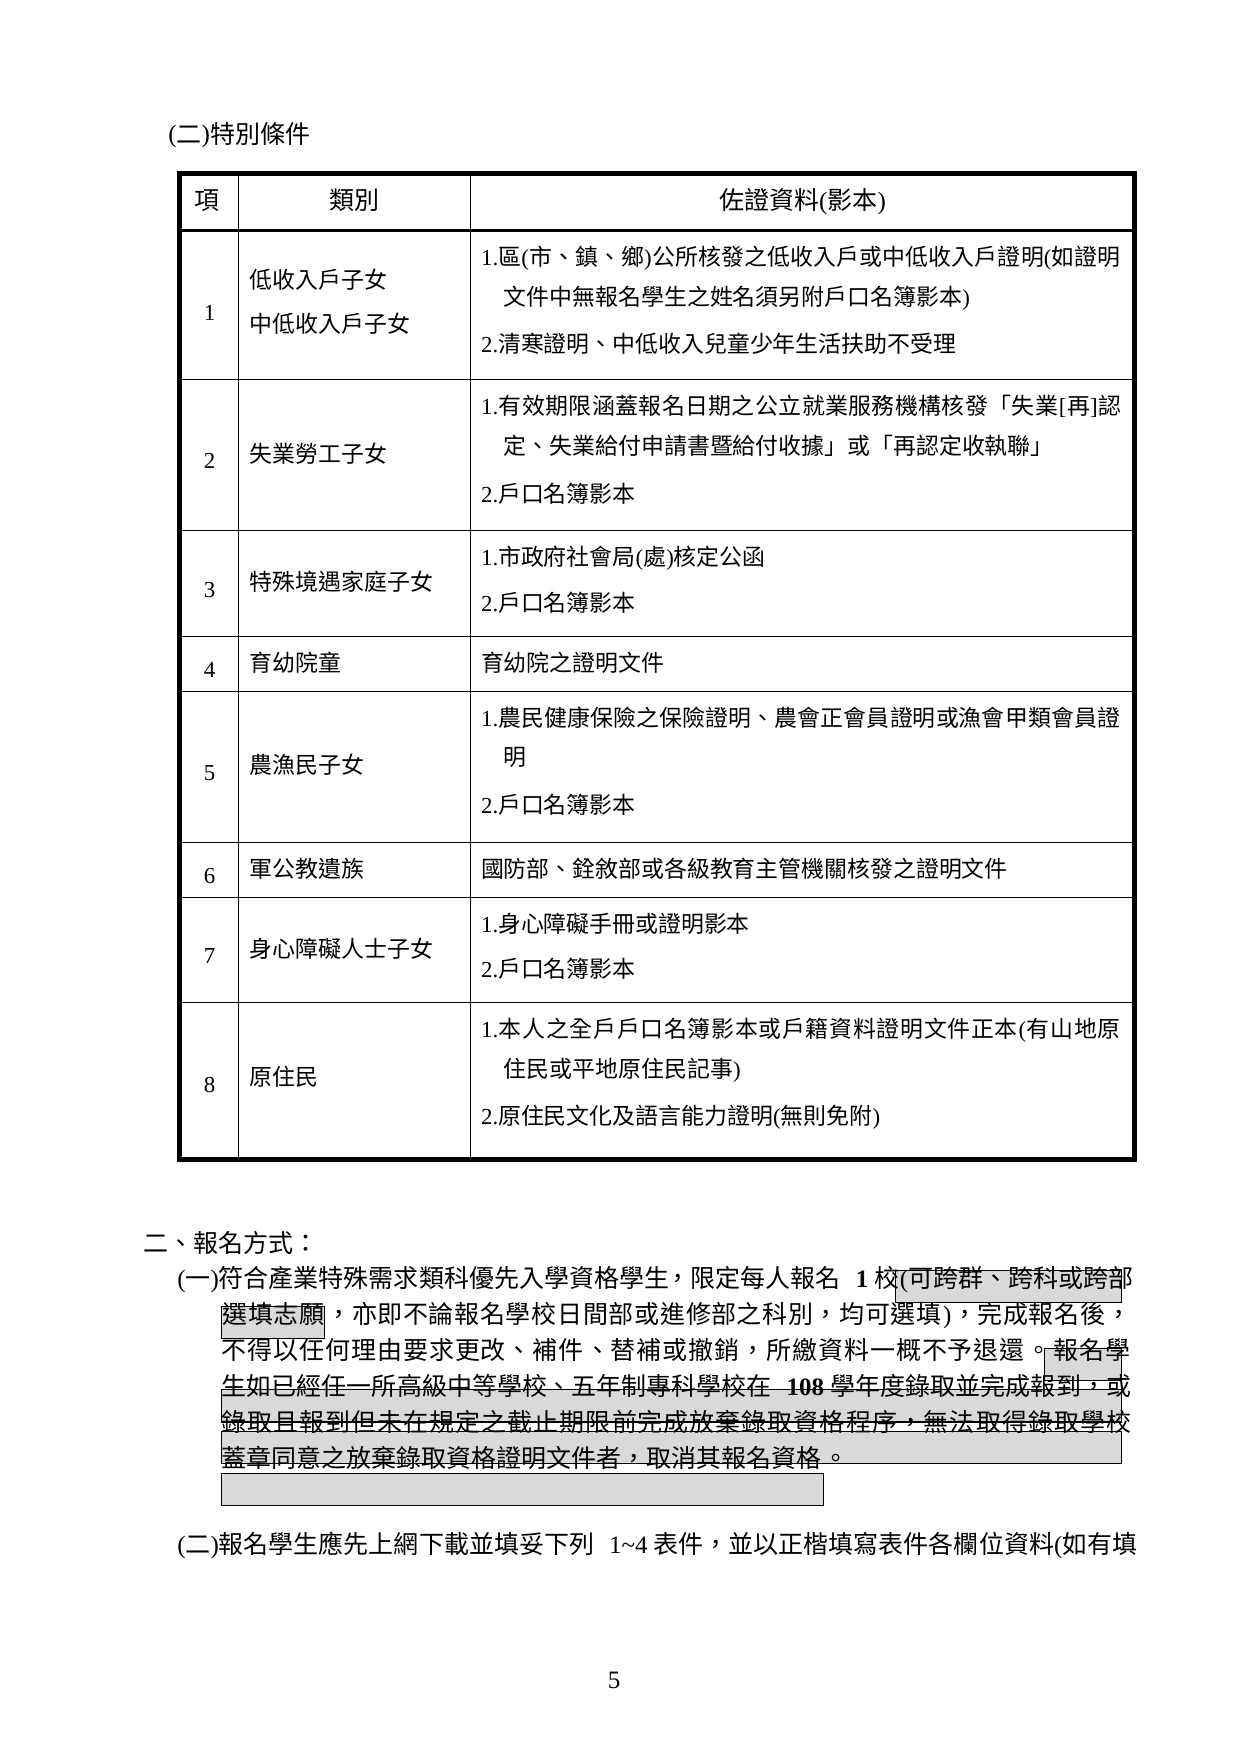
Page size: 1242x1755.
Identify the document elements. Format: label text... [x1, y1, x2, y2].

table_cell 6 [182, 843, 238, 897]
table_cell 特殊境遇家庭子女 [239, 531, 470, 636]
table_cell 1.農民健康保險之保險證明、農會正會員證明或漁會甲類會員證 明 2.戶口名簿影本 [471, 692, 1132, 842]
table_cell 1.有效期限涵蓋報名日期之公立就業服務機構核發「失業[再]認 定、失業給付申請書暨給付收據」或「再認定收執聯」 2.戶口名簿影本 [471, 380, 1132, 530]
table_cell [324, 1003, 470, 1157]
table_cell 原住民 [239, 1003, 324, 1157]
table_cell 1.區(市、鎮、鄉)公所核發之低收入戶或中低收入戶證明(如證明 文件中無報名學生之姓名須另附戶口名簿影本) 2.清寒證明、中低收入兒童少年生活扶助不受理 [471, 232, 1132, 379]
text 二、報名方式： [143, 1226, 1152, 1258]
table_header [239, 176, 324, 228]
table_cell 2 [182, 380, 238, 530]
table_cell 1.本人之全戶戶口名簿影本或戶籍資料證明文件正本(有山地原 住民或平地原住民記事) 2.原住民文化及語言能力證明(無則免附) [471, 1003, 1132, 1157]
table_cell 1 [182, 232, 238, 379]
table_header 項 [182, 176, 238, 228]
table_cell 軍公教遺族 [239, 843, 470, 897]
table_header [471, 176, 692, 228]
table_header 類別 [324, 176, 470, 228]
text (二)特別條件 [168, 112, 1152, 147]
table_cell [692, 637, 1132, 691]
table_cell 低收入戶子女 中低收入戶子女 [239, 232, 470, 379]
table_cell 育幼院之證明文件 [471, 637, 692, 691]
text (一)符合產業特殊需求類科優先入學資格學生，限定每人報名 1 校(可跨群、跨科或跨部 [177, 1261, 1152, 1294]
table_cell 身心障礙人士子女 [239, 898, 470, 1002]
table_cell 8 [182, 1003, 238, 1157]
table_cell 7 [182, 898, 238, 1002]
table_cell 1.身心障礙手冊或證明影本 2.戶口名簿影本 [471, 898, 1132, 1002]
table_cell 5 [182, 692, 238, 842]
table_cell 國防部、銓敘部或各級教育主管機關核發之證明文件 [471, 843, 1132, 897]
table_cell 農漁民子女 [239, 692, 470, 842]
table_cell 失業勞工子女 [239, 380, 470, 530]
table_cell 3 [182, 531, 238, 636]
text 選填志願，亦即不論報名學校日間部或進修部之科別，均可選填)，完成報名後， 不得以任何理由要求更改、補件、替補或撤銷，所繳資料一概不予退還。報名學 生如已經任一所高級中等學校、五年制專科學校在 108 學年度錄取並完成報到，或 錄取且報到但未在規定之截止期限前完成放棄錄取資格程序，無法取得錄取學校 蓋章同意之放棄錄取資格證明文件者，取消其報名資格。 [221, 1297, 1132, 1475]
table_header 佐證資料(影本) [692, 176, 1132, 228]
table_cell 4 [182, 637, 238, 691]
table_cell 育幼院童 [239, 637, 470, 691]
text (二)報名學生應先上網下載並填妥下列 1~4 表件，並以正楷填寫表件各欄位資料(如有填 [177, 1527, 1152, 1559]
table_cell 1.市政府社會局(處)核定公函 2.戶口名簿影本 [471, 531, 1132, 636]
